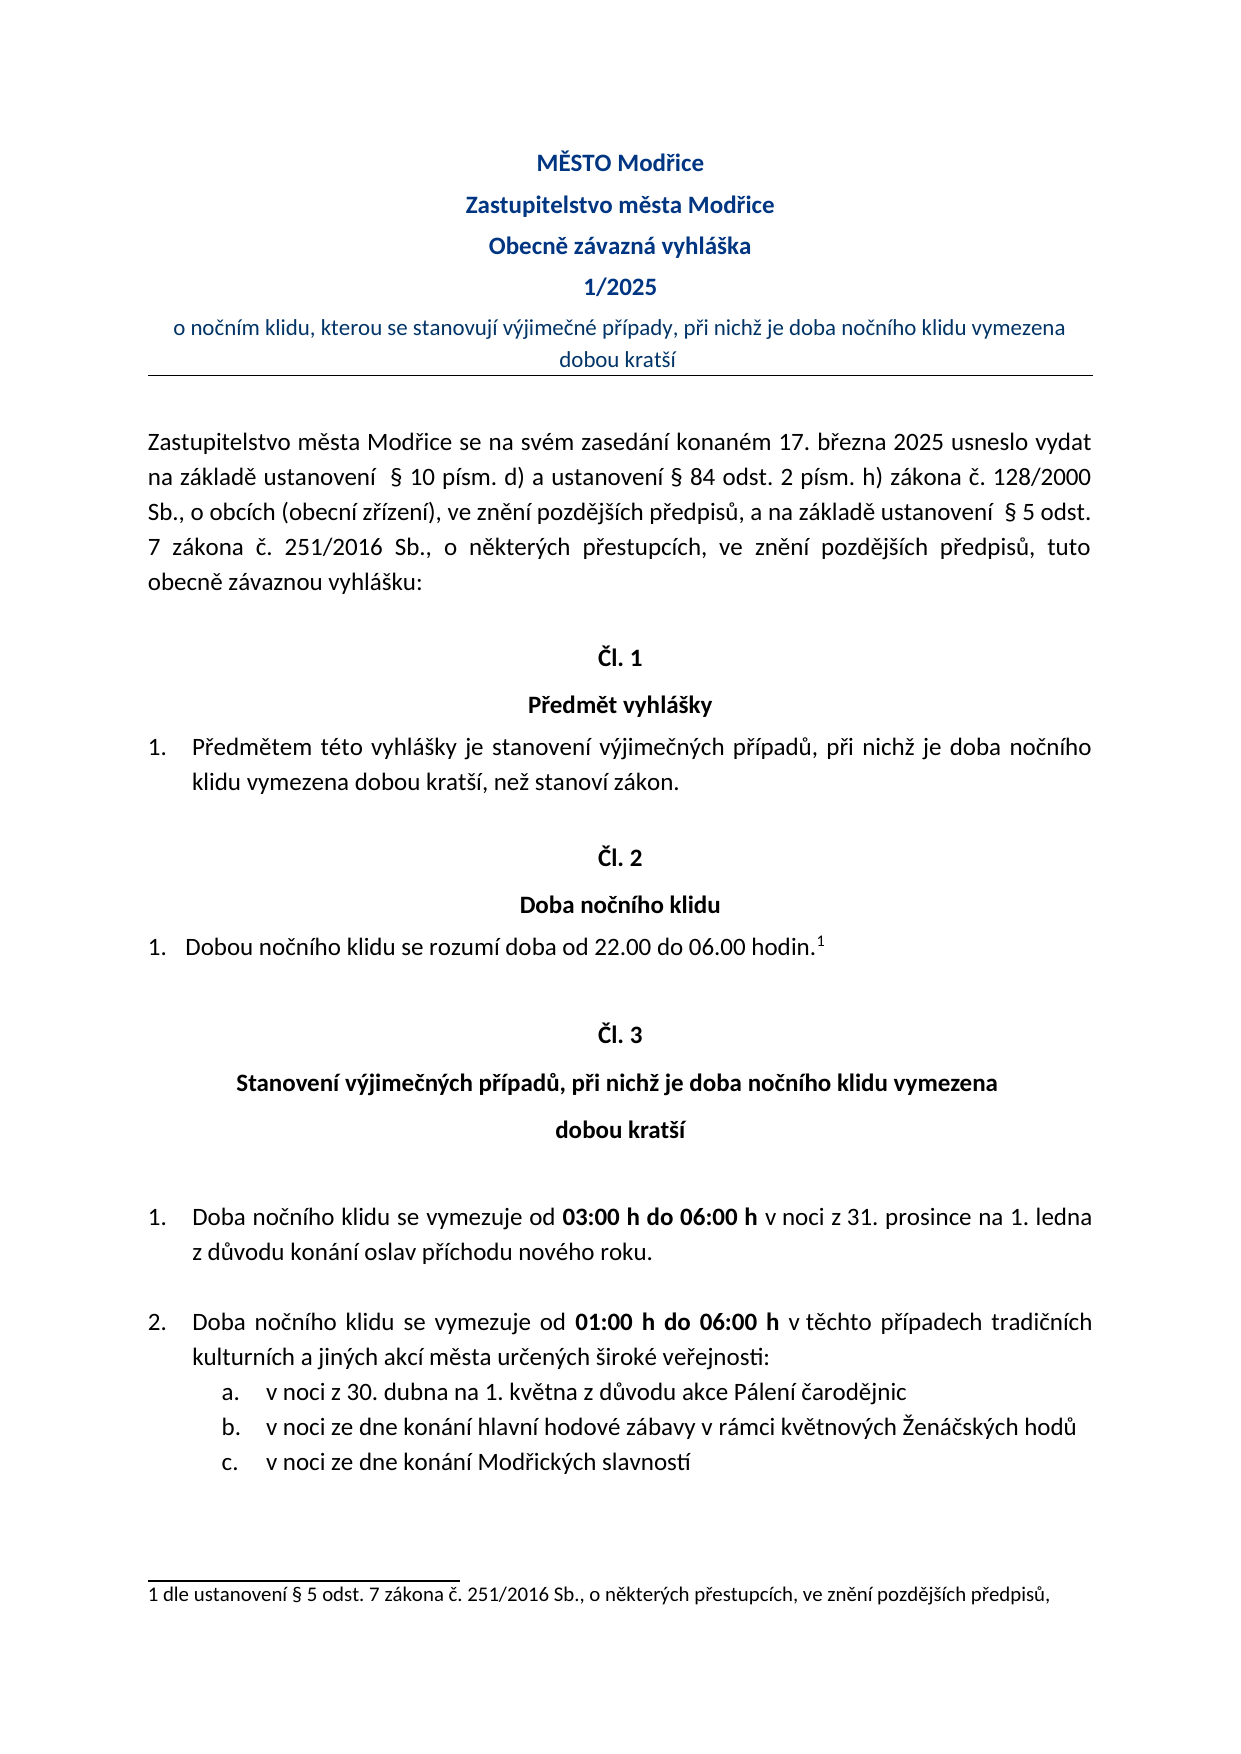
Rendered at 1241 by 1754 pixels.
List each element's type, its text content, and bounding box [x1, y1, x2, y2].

subtitle Předmět vyhlášky [148, 689, 1093, 720]
text MĚSTO Modřice [148, 148, 1093, 178]
subtitle dobou kratší [148, 1114, 1093, 1145]
subtitle Doba nočního klidu [148, 889, 1093, 920]
text Zastupitelstvo města Modřice [148, 189, 1093, 219]
text Obecně závazná vyhláška [148, 230, 1093, 261]
subtitle Čl. 1 [148, 642, 1093, 672]
text o nočním klidu, kterou se stanovují výjimečné případy, při nichž je doba nočního klidu vymezena dobou kratší [148, 313, 1093, 375]
list dle ustanovení § 5 odst. 7 zákona č. 251/2016 Sb., o některých přestupcích, ve znění pozdějších předpisů, [148, 1581, 1093, 1606]
subtitle Čl. 3 [148, 1019, 1093, 1050]
subtitle Čl. 2 [148, 842, 1093, 872]
list Dobou nočního klidu se rozumí doba od 22.00 do 06.00 hodin. [148, 931, 1093, 961]
list Doba nočního klidu se vymezuje od 03:00 h do 06:00 h v noci z 31. prosince na 1. ledna z důvodu konání oslav příchodu nového roku. [148, 1201, 1093, 1267]
text Zastupitelstvo města Modřice se na svém zasedání konaném 17. března 2025 usneslo vydat na základě ustanovení § 10 písm. d) a ustanovení § 84 odst. 2 písm. h) zákona č. 128/2000 Sb., o obcích (obecní zřízení), ve znění pozdějších předpisů, a na základě ustanovení § 5 odst. 7 zákona č. 251/2016 Sb., o některých přestupcích, ve znění pozdějších předpisů, tuto obecně závaznou vyhlášku: [148, 426, 1093, 596]
list Předmětem této vyhlášky je stanovení výjimečných případů, při nichž je doba nočního klidu vymezena dobou kratší, než stanoví zákon. [148, 731, 1093, 796]
list v noci z 30. dubna na 1. května z důvodu akce Pálení čarodějnic [221, 1376, 1093, 1407]
list v noci ze dne konání Modřických slavností [221, 1446, 1093, 1477]
list Doba nočního klidu se vymezuje od 01:00 h do 06:00 h v těchto případech tradičních kulturních a jiných akcí města určených široké veřejnosti: [148, 1306, 1093, 1372]
list v noci ze dne konání hlavní hodové zábavy v rámci květnových Ženáčských hodů [221, 1411, 1093, 1442]
subtitle Stanovení výjimečných případů, při nichž je doba nočního klidu vymezena [148, 1067, 1093, 1097]
text 1/2025 [148, 271, 1093, 302]
